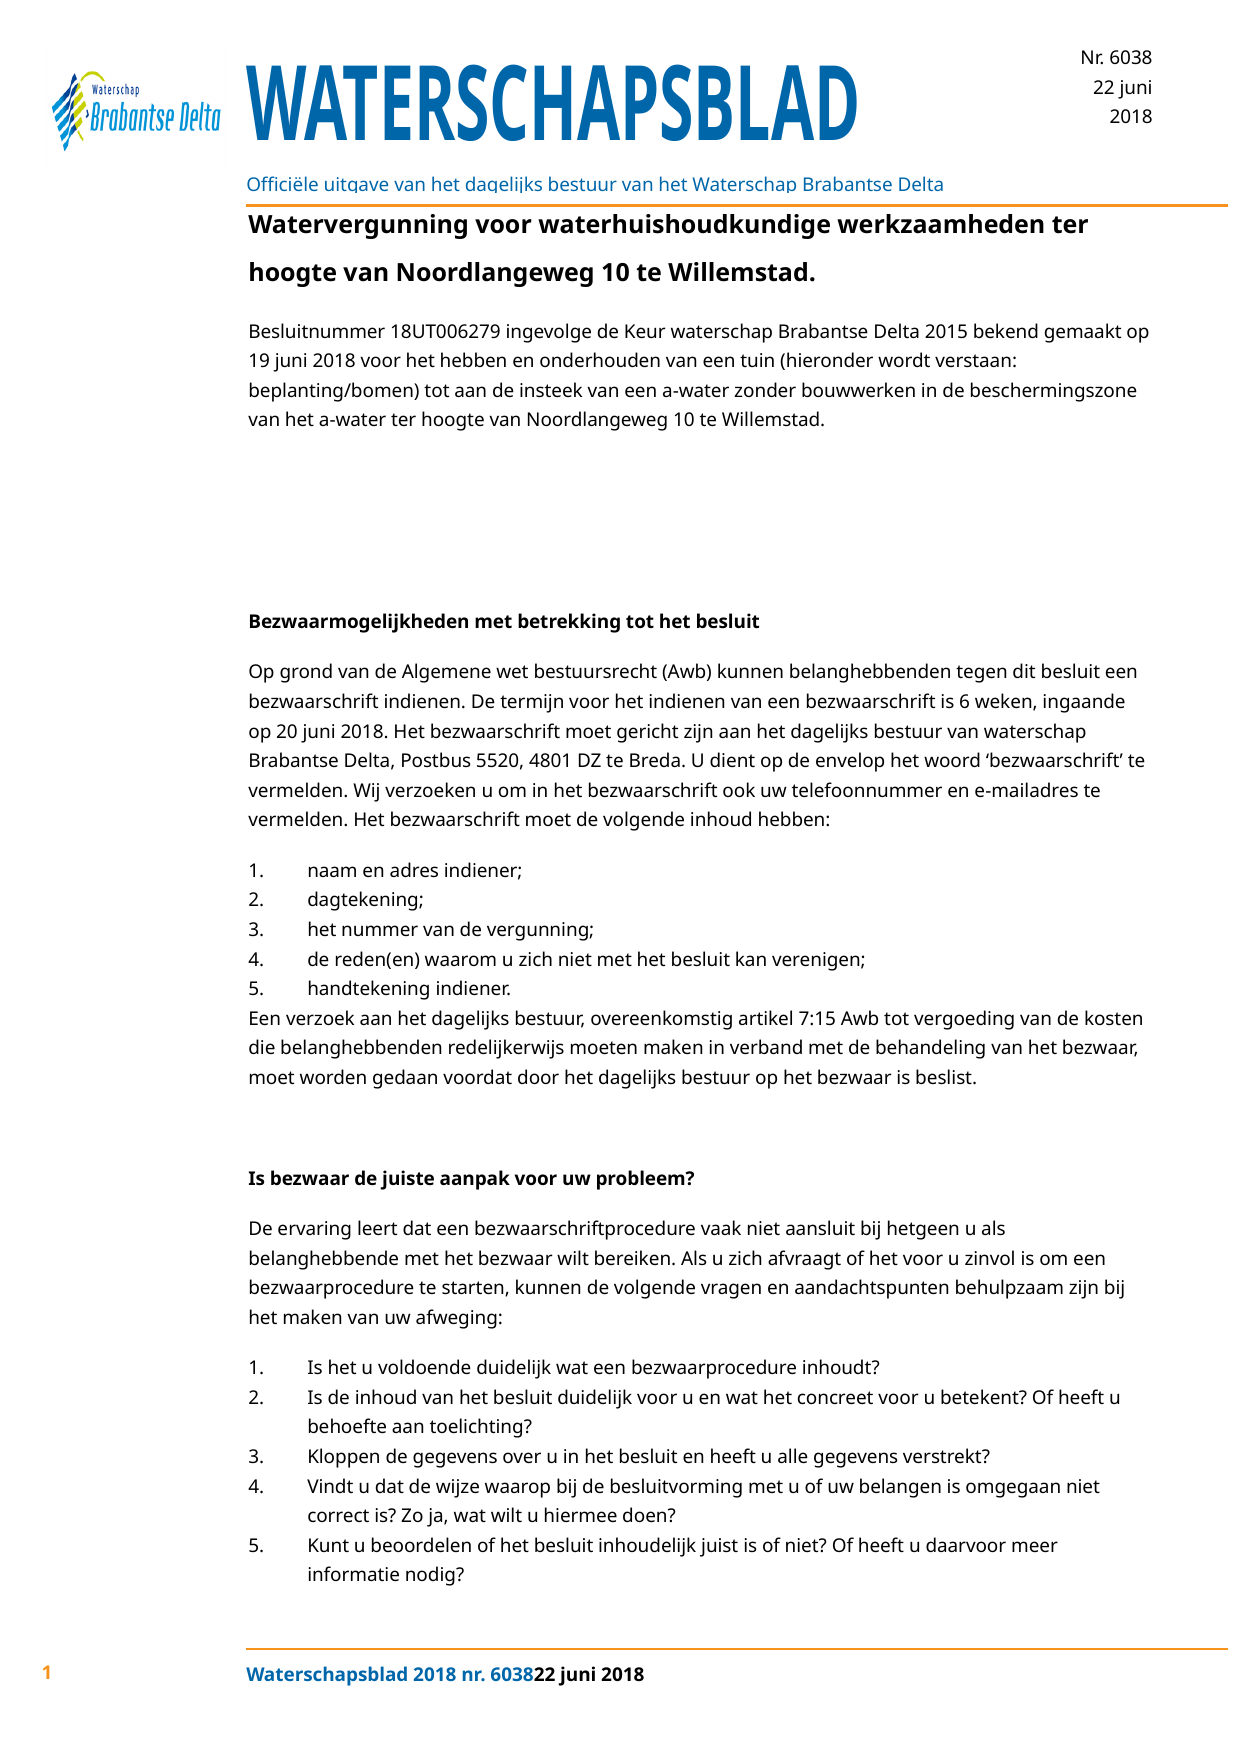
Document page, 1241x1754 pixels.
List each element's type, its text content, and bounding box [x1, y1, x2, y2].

list Is het u voldoende duidelijk wat een bezwaarprocedure inhoudt? [248, 1354, 1152, 1380]
text Besluitnummer 18UT006279 ingevolge de Keur waterschap Brabantse Delta 2015 bekend gemaakt op 19 juni 2018 voor het hebben en onderhouden van een tuin (hieronder wordt verstaan: beplanting/bomen) tot aan de insteek van een a-water zonder bouwwerken in de beschermingszone van het a-water ter hoogte van Noordlangeweg 10 te Willemstad. [248, 318, 1152, 432]
list de reden(en) waarom u zich niet met het besluit kan verenigen; [248, 946, 1152, 972]
text Op grond van de Algemene wet bestuursrecht (Awb) kunnen belanghebbenden tegen dit besluit een bezwaarschrift indienen. De termijn voor het indienen van een bezwaarschrift is 6 weken, ingaande op 20 juni 2018. Het bezwaarschrift moet gericht zijn aan het dagelijks bestuur van waterschap Brabantse Delta, Postbus 5520, 4801 DZ te Breda. U dient op de envelop het woord ‘bezwaarschrift’ te vermelden. Wij verzoeken u om in het bezwaarschrift ook uw telefoonnummer en e‑mailadres te vermelden. Het bezwaarschrift moet de volgende inhoud hebben: [248, 659, 1152, 832]
list dagtekening; [248, 887, 1152, 912]
list Vindt u dat de wijze waarop bij de besluitvorming met u of uw belangen is omgegaan niet correct is? Zo ja, wat wilt u hiermee doen? [248, 1473, 1152, 1528]
text Een verzoek aan het dagelijks bestuur, overeenkomstig artikel 7:15 Awb tot vergoeding van de kosten die belanghebbenden redelijkerwijs moeten maken in verband met de behandeling van het bezwaar, moet worden gedaan voordat door het dagelijks bestuur op het bezwaar is beslist. [248, 1005, 1152, 1090]
text Watervergunning voor waterhuishoudkundige werkzaamheden ter hoogte van Noordlangeweg 10 te Willemstad. [248, 207, 1152, 288]
picture [41, 47, 231, 172]
list Kloppen de gegevens over u in het besluit en heeft u alle gegevens verstrekt? [248, 1443, 1152, 1469]
list het nummer van de vergunning; [248, 916, 1152, 942]
list handtekening indiener. [248, 975, 1152, 1001]
list naam en adres indiener; [248, 857, 1152, 883]
list Kunt u beoordelen of het besluit inhoudelijk juist is of niet? Of heeft u daarvoor meer informatie nodig? [248, 1532, 1152, 1587]
text Bezwaarmogelijkheden met betrekking tot het besluit [248, 608, 1152, 634]
text Is bezwaar de juiste aanpak voor uw probleem? [248, 1165, 1152, 1191]
list Is de inhoud van het besluit duidelijk voor u en wat het concreet voor u betekent? Of heeft u behoefte aan toelichting? [248, 1384, 1152, 1439]
text De ervaring leert dat een bezwaarschriftprocedure vaak niet aansluit bij hetgeen u als belanghebbende met het bezwaar wilt bereiken. Als u zich afvraagt of het voor u zinvol is om een bezwaarprocedure te starten, kunnen de volgende vragen en aandachtspunten behulpzaam zijn bij het maken van uw afweging: [248, 1215, 1152, 1330]
